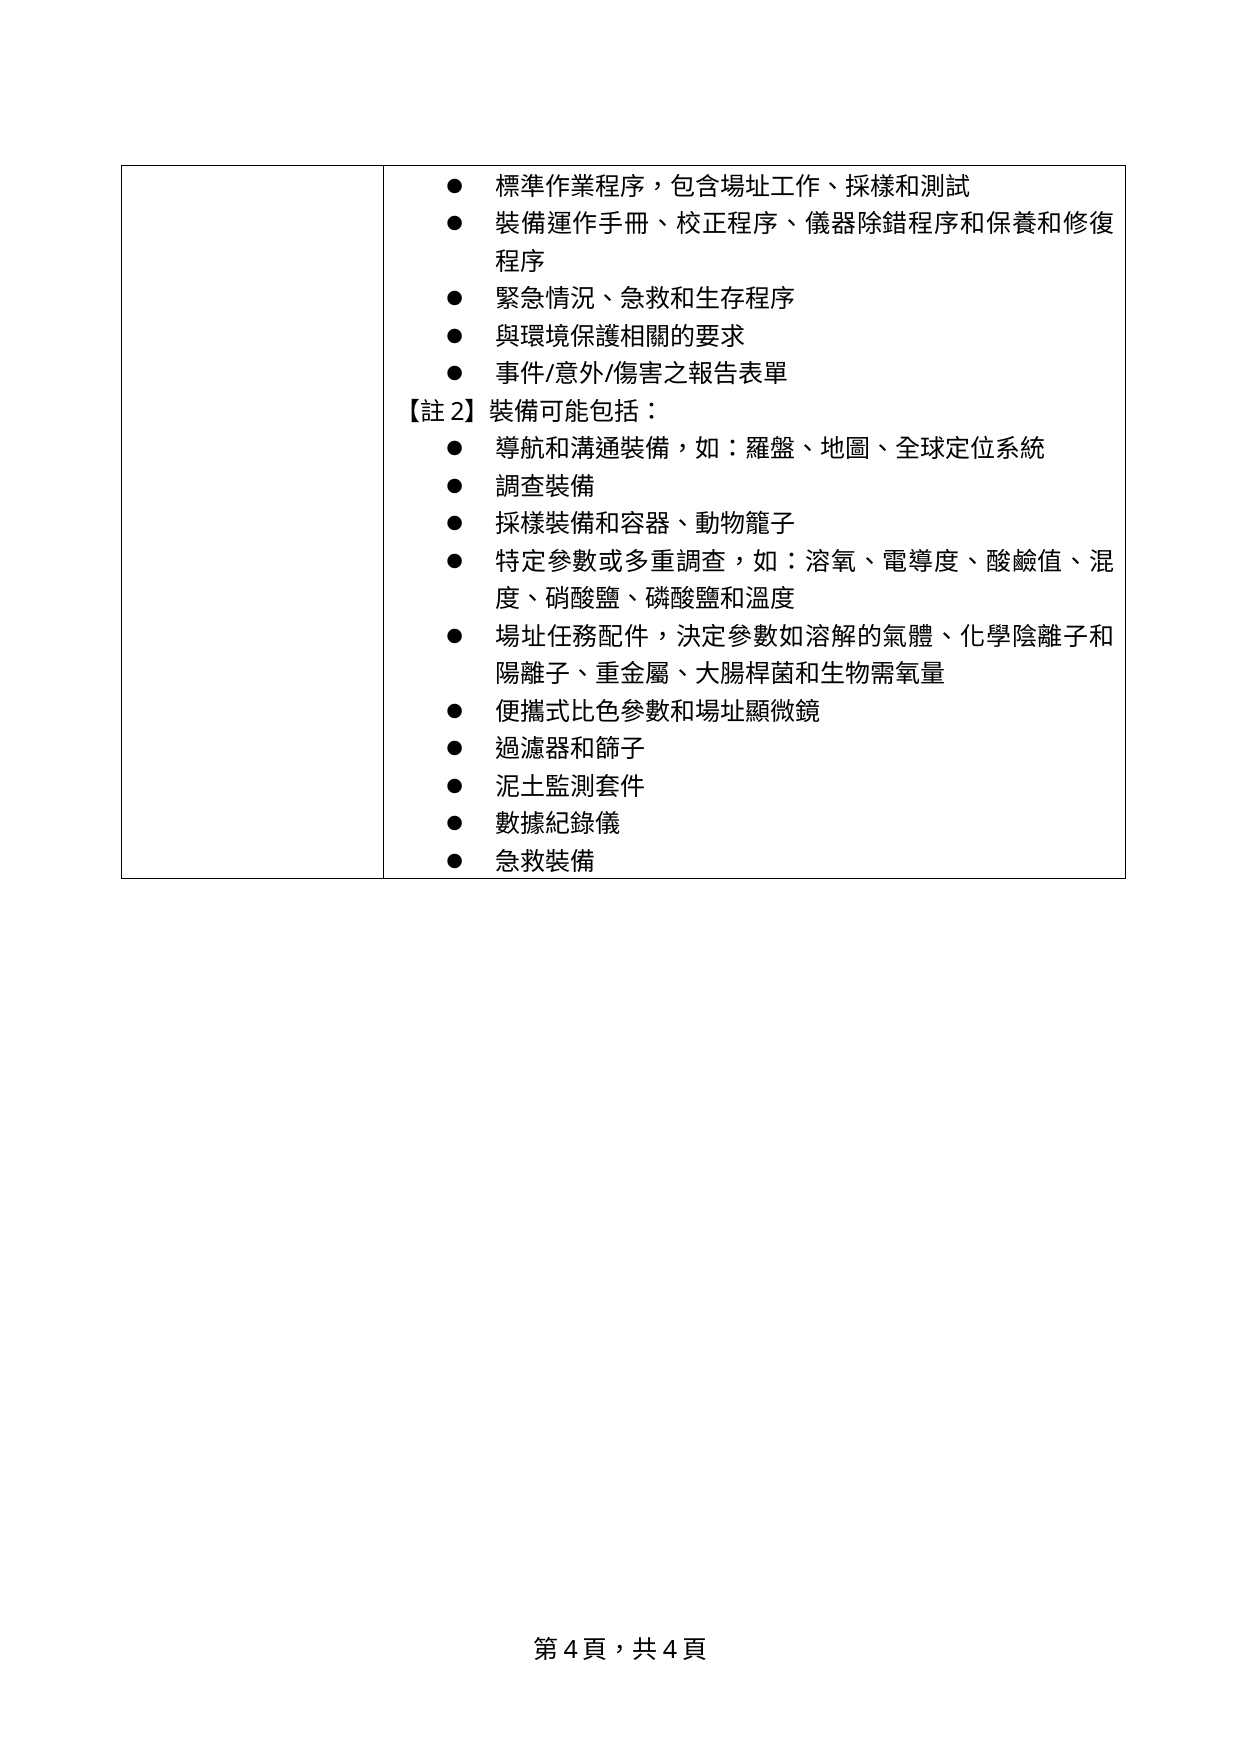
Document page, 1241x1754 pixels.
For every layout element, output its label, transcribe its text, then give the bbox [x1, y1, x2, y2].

table_cell [122, 166, 383, 878]
table_cell 【註1】場址活動的企業程序可能包括： 場址筆記本或工作記錄本 標準作業程序，包含場址工作、採樣和測試 裝備運作手冊、校正程序、儀器除錯程序和保養和修復程序 緊急情況、急救和生存程序 與環境保護相關的要求 事件/意外/傷害之報告表單 【註2】裝備可能包括： 導航和溝通裝備，如：羅盤、地圖、全球定位系統 調查裝備 採樣裝備和容器、動物籠子 特定參數或多重調查，如：溶氧、電導度、酸鹼值、混度、硝酸鹽、磷酸鹽和溫度 場址任務配件，決定參數如溶解的氣體、化學陰離子和陽離子、重金屬、大腸桿菌和生物需氧量 便攜式比色參數和場址顯微鏡 過濾器和篩子 泥土監測套件 數據紀錄儀 急救裝備 [384, 166, 1125, 878]
